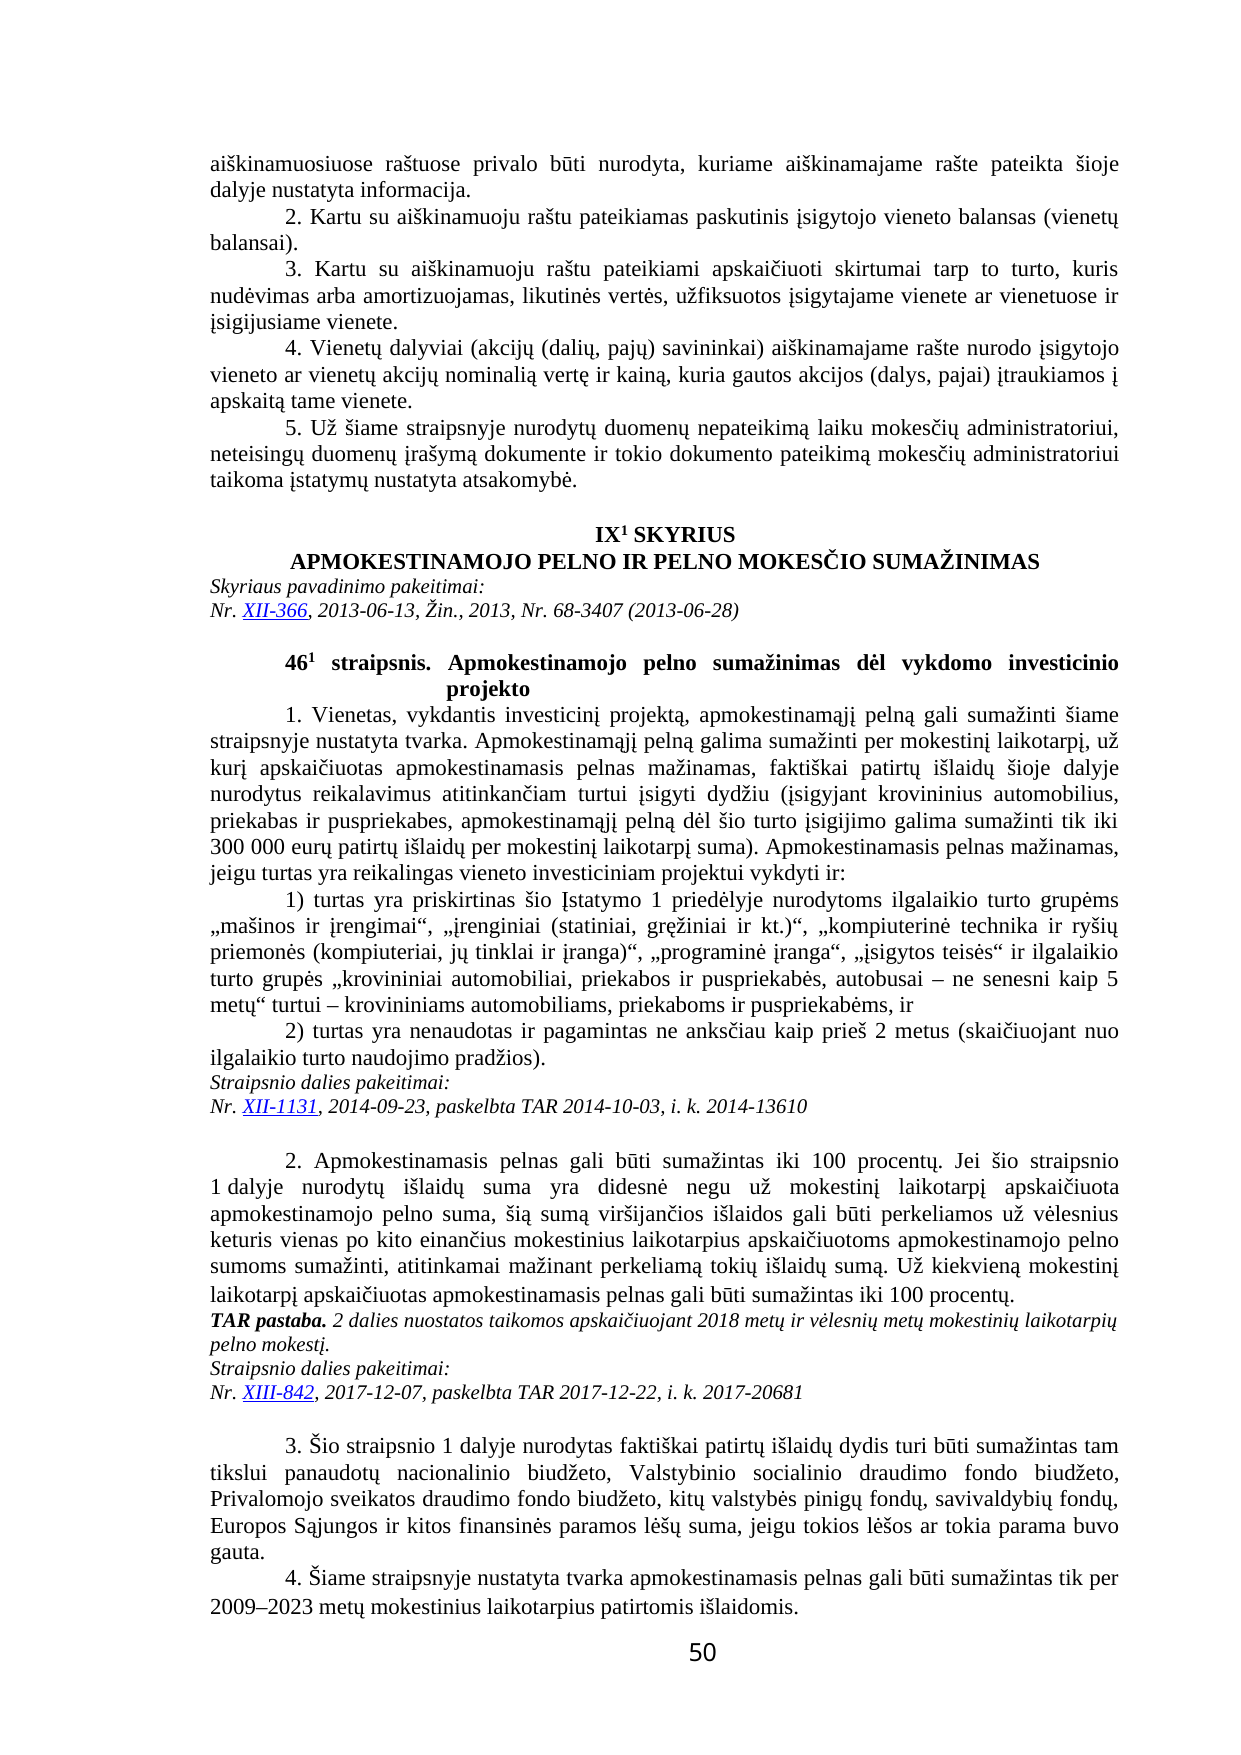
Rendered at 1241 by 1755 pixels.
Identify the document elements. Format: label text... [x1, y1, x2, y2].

text 3. Šio straipsnio 1 dalyje nurodytas faktiškai patirtų išlaidų dydis turi būti sumažintas tam tikslui panaudotų nacionalinio biudžeto, Valstybinio socialinio draudimo fondo biudžeto, Privalomojo sveikatos draudimo fondo biudžeto, kitų valstybės pinigų fondų, savivaldybių fondų, Europos Sąjungos ir kitos finansinės paramos lėšų suma, jeigu tokios lėšos ar tokia parama buvo gauta. [210, 1433, 1120, 1564]
text aiškinamuosiuose raštuose privalo būti nurodyta, kuriame aiškinamajame rašte pateikta šioje dalyje nustatyta informacija. [210, 150, 1120, 203]
text TAR pastaba. 2 dalies nuostatos taikomos apskaičiuojant 2018 metų ir vėlesnių metų mokestinių laikotarpių pelno mokestį. [210, 1308, 1120, 1356]
text Straipsnio dalies pakeitimai: [210, 1070, 1120, 1094]
text Nr. XII-1131, 2014-09-23, paskelbta TAR 2014-10-03, i. k. 2014-13610 [210, 1094, 1120, 1118]
text Skyriaus pavadinimo pakeitimai: [210, 574, 1120, 598]
text APMOKESTINAMOJO PELNO IR PELNO MOKESČIO SUMAŽINIMAS [210, 548, 1120, 574]
text 461 straipsnis. Apmokestinamojo pelno sumažinimas dėl vykdomo investicinio projekto [285, 648, 1120, 701]
text 1. Vienetas, vykdantis investicinį projektą, apmokestinamąjį pelną gali sumažinti šiame straipsnyje nustatyta tvarka. Apmokestinamąjį pelną galima sumažinti per mokestinį laikotarpį, už kurį apskaičiuotas apmokestinamasis pelnas mažinamas, faktiškai patirtų išlaidų šioje dalyje nurodytus reikalavimus atitinkančiam turtui įsigyti dydžiu (įsigyjant krovininius automobilius, priekabas ir puspriekabes, apmokestinamąjį pelną dėl šio turto įsigijimo galima sumažinti tik iki 300 000 eurų patirtų išlaidų per mokestinį laikotarpį suma). Apmokestinamasis pelnas mažinamas, jeigu turtas yra reikalingas vieneto investiciniam projektui vykdyti ir: [210, 701, 1120, 886]
text IX1 SKYRIUS [210, 521, 1120, 548]
text 2. Kartu su aiškinamuoju raštu pateikiamas paskutinis įsigytojo vieneto balansas (vienetų balansai). [210, 203, 1120, 255]
text 1) turtas yra priskirtinas šio Įstatymo 1 priedėlyje nurodytoms ilgalaikio turto grupėms „mašinos ir įrengimai“, „įrenginiai (statiniai, gręžiniai ir kt.)“, „kompiuterinė technika ir ryšių priemonės (kompiuteriai, jų tinklai ir įranga)“, „programinė įranga“, „įsigytos teisės“ ir ilgalaikio turto grupės „krovininiai automobiliai, priekabos ir puspriekabės, autobusai – ne senesni kaip 5 metų“ turtui – krovininiams automobiliams, priekaboms ir puspriekabėms, ir [210, 886, 1120, 1017]
text 5. Už šiame straipsnyje nurodytų duomenų nepateikimą laiku mokesčių administratoriui, neteisingų duomenų įrašymą dokumente ir tokio dokumento pateikimą mokesčių administratoriui taikoma įstatymų nustatyta atsakomybė. [210, 413, 1120, 493]
text 4. Šiame straipsnyje nustatyta tvarka apmokestinamasis pelnas gali būti sumažintas tik per 2009–2023 metų mokestinius laikotarpius patirtomis išlaidomis. [210, 1564, 1120, 1619]
text Straipsnio dalies pakeitimai: [210, 1356, 1120, 1380]
text 4. Vienetų dalyviai (akcijų (dalių, pajų) savininkai) aiškinamajame rašte nurodo įsigytojo vieneto ar vienetų akcijų nominalią vertę ir kainą, kuria gautos akcijos (dalys, pajai) įtraukiamos į apskaitą tame vienete. [210, 334, 1120, 413]
text 2. Apmokestinamasis pelnas gali būti sumažintas iki 100 procentų. Jei šio straipsnio 1 dalyje nurodytų išlaidų suma yra didesnė negu už mokestinį laikotarpį apskaičiuota apmokestinamojo pelno suma, šią sumą viršijančios išlaidos gali būti perkeliamos už vėlesnius keturis vienas po kito einančius mokestinius laikotarpius apskaičiuotoms apmokestinamojo pelno sumoms sumažinti, atitinkamai mažinant perkeliamą tokių išlaidų sumą. Už kiekvieną mokestinį laikotarpį apskaičiuotas apmokestinamasis pelnas gali būti sumažintas iki 100 procentų. [210, 1147, 1120, 1308]
text Nr. XIII-842, 2017-12-07, paskelbta TAR 2017-12-22, i. k. 2017-20681 [210, 1380, 1120, 1404]
text 2) turtas yra nenaudotas ir pagamintas ne anksčiau kaip prieš 2 metus (skaičiuojant nuo ilgalaikio turto naudojimo pradžios). [210, 1017, 1120, 1070]
text 3. Kartu su aiškinamuoju raštu pateikiami apskaičiuoti skirtumai tarp to turto, kuris nudėvimas arba amortizuojamas, likutinės vertės, užfiksuotos įsigytajame vienete ar vienetuose ir įsigijusiame vienete. [210, 255, 1120, 334]
text Nr. XII-366, 2013-06-13, Žin., 2013, Nr. 68-3407 (2013-06-28) [210, 598, 1120, 622]
